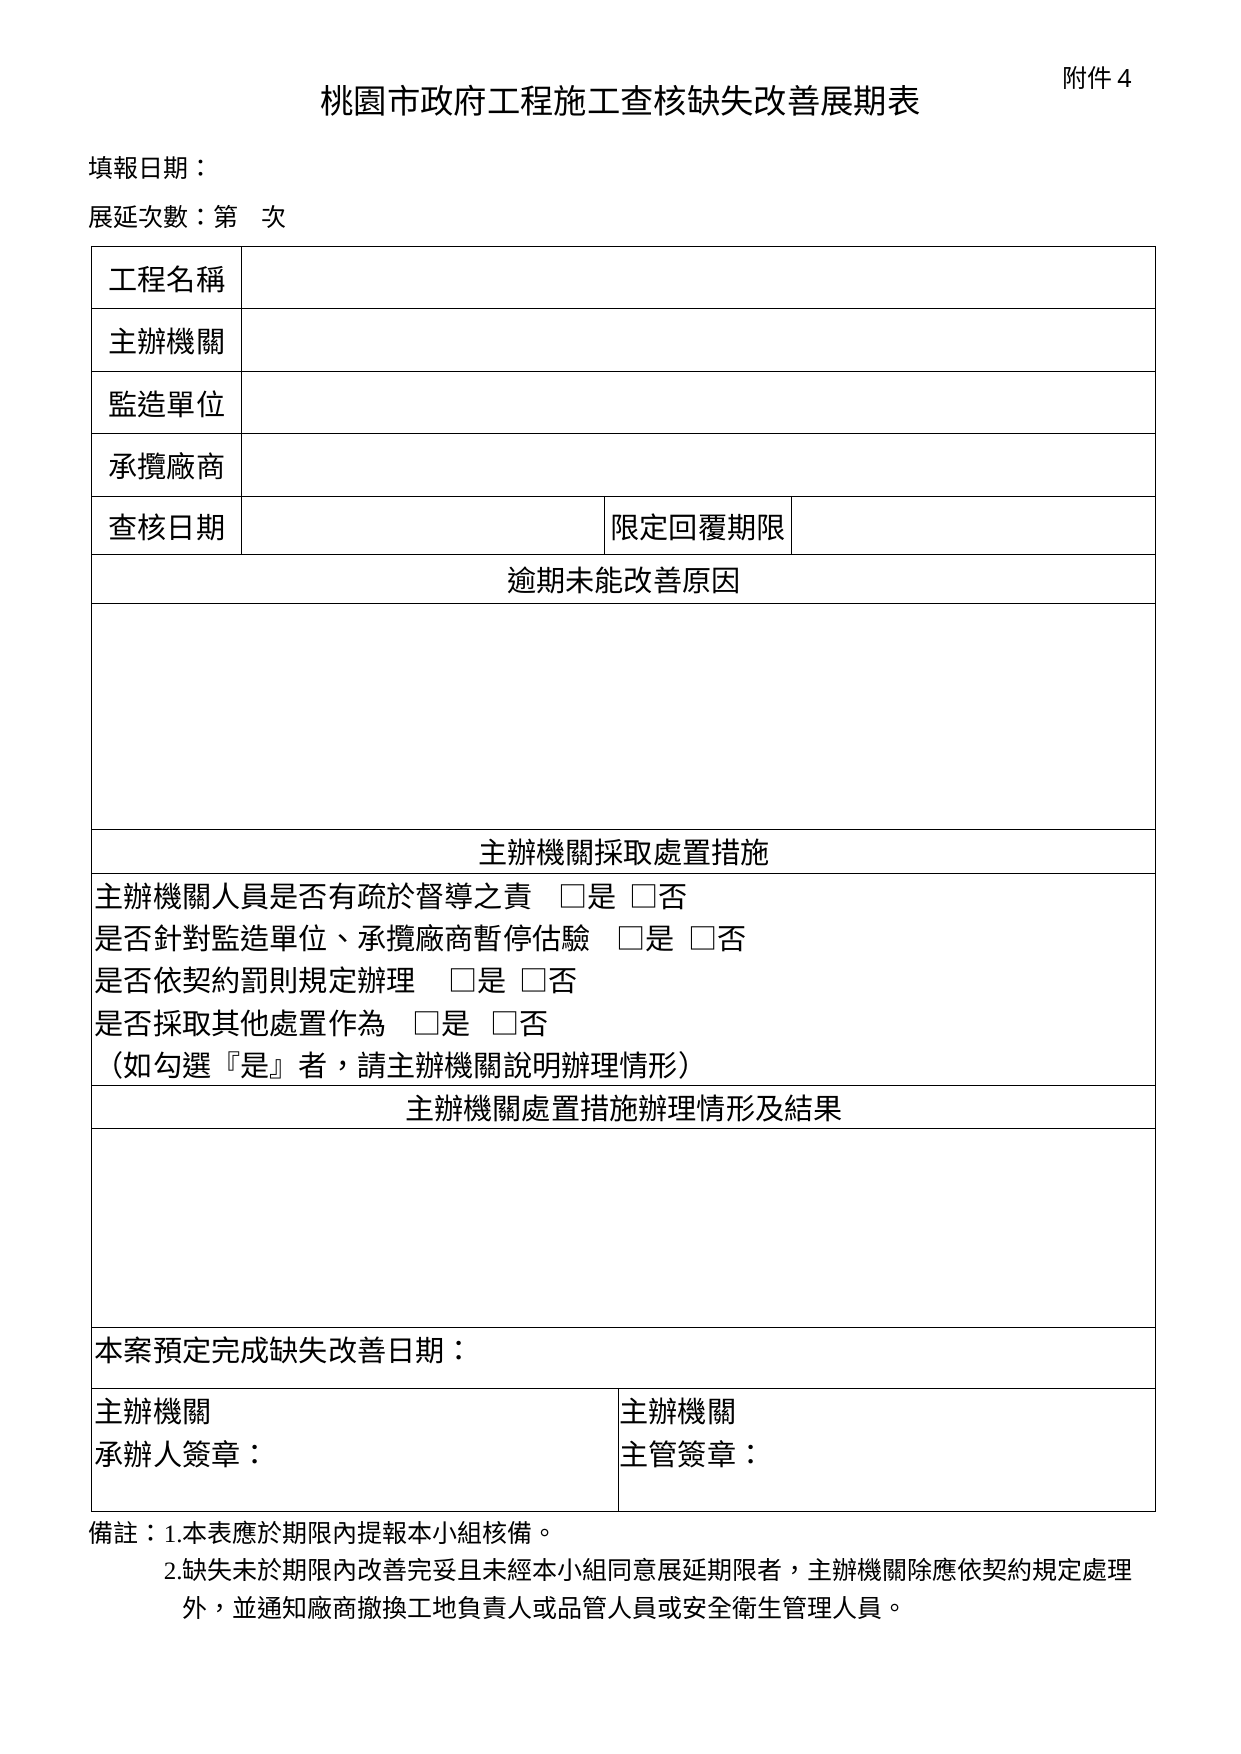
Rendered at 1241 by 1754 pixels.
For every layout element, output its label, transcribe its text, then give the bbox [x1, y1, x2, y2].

table_cell 監造單位 [92, 372, 241, 433]
table_cell 主辦機關採取處置措施 [92, 830, 1155, 872]
table_cell 限定回覆期限 [605, 497, 791, 554]
table_cell 逾期未能改善原因 [92, 555, 1155, 603]
table_cell [242, 309, 1155, 371]
table_cell 主辦機關 [92, 309, 241, 371]
text 2.缺失未於期限內改善完妥且未經本小組同意展延期限者，主辦機關除應依契約規定處理外，並通知廠商撤換工地負責人或品管人員或安全衛生管理人員。 [164, 1549, 1152, 1624]
table_cell 查核日期 [92, 497, 241, 554]
table_cell 主辦機關 主管簽章： [619, 1389, 1155, 1511]
text 展延次數：第 次 [89, 197, 1152, 233]
table_cell [792, 497, 1155, 554]
text 附件4 [1062, 57, 1135, 95]
table_cell [92, 1129, 1155, 1327]
table_cell 本案預定完成缺失改善日期： [92, 1328, 1155, 1388]
table_cell 主辦機關 承辦人簽章： [92, 1389, 618, 1511]
text 填報日期： [89, 148, 1152, 184]
table_header [242, 247, 1155, 308]
table_cell 主辦機關處置措施辦理情形及結果 [92, 1086, 1155, 1128]
table_cell [242, 434, 1155, 496]
table_header 工程名稱 [92, 247, 241, 308]
table_cell [242, 497, 604, 554]
text 備註：1.本表應於期限內提報本小組核備。 [89, 1512, 1152, 1549]
table_cell [242, 372, 1155, 433]
table_cell [92, 604, 1155, 829]
table_cell 承攬廠商 [92, 434, 241, 496]
text 桃園市政府工程施工查核缺失改善展期表 [89, 75, 1152, 123]
table_cell 主辦機關人員是否有疏於督導之責 □是 □否 是否針對監造單位、承攬廠商暫停估驗 □是 □否 是否依契約罰則規定辦理 □是 □否 是否採取其他處置作為 □是 □否 （如勾選『是』者，請主辦機關說明辦理情形） [92, 874, 1155, 1085]
